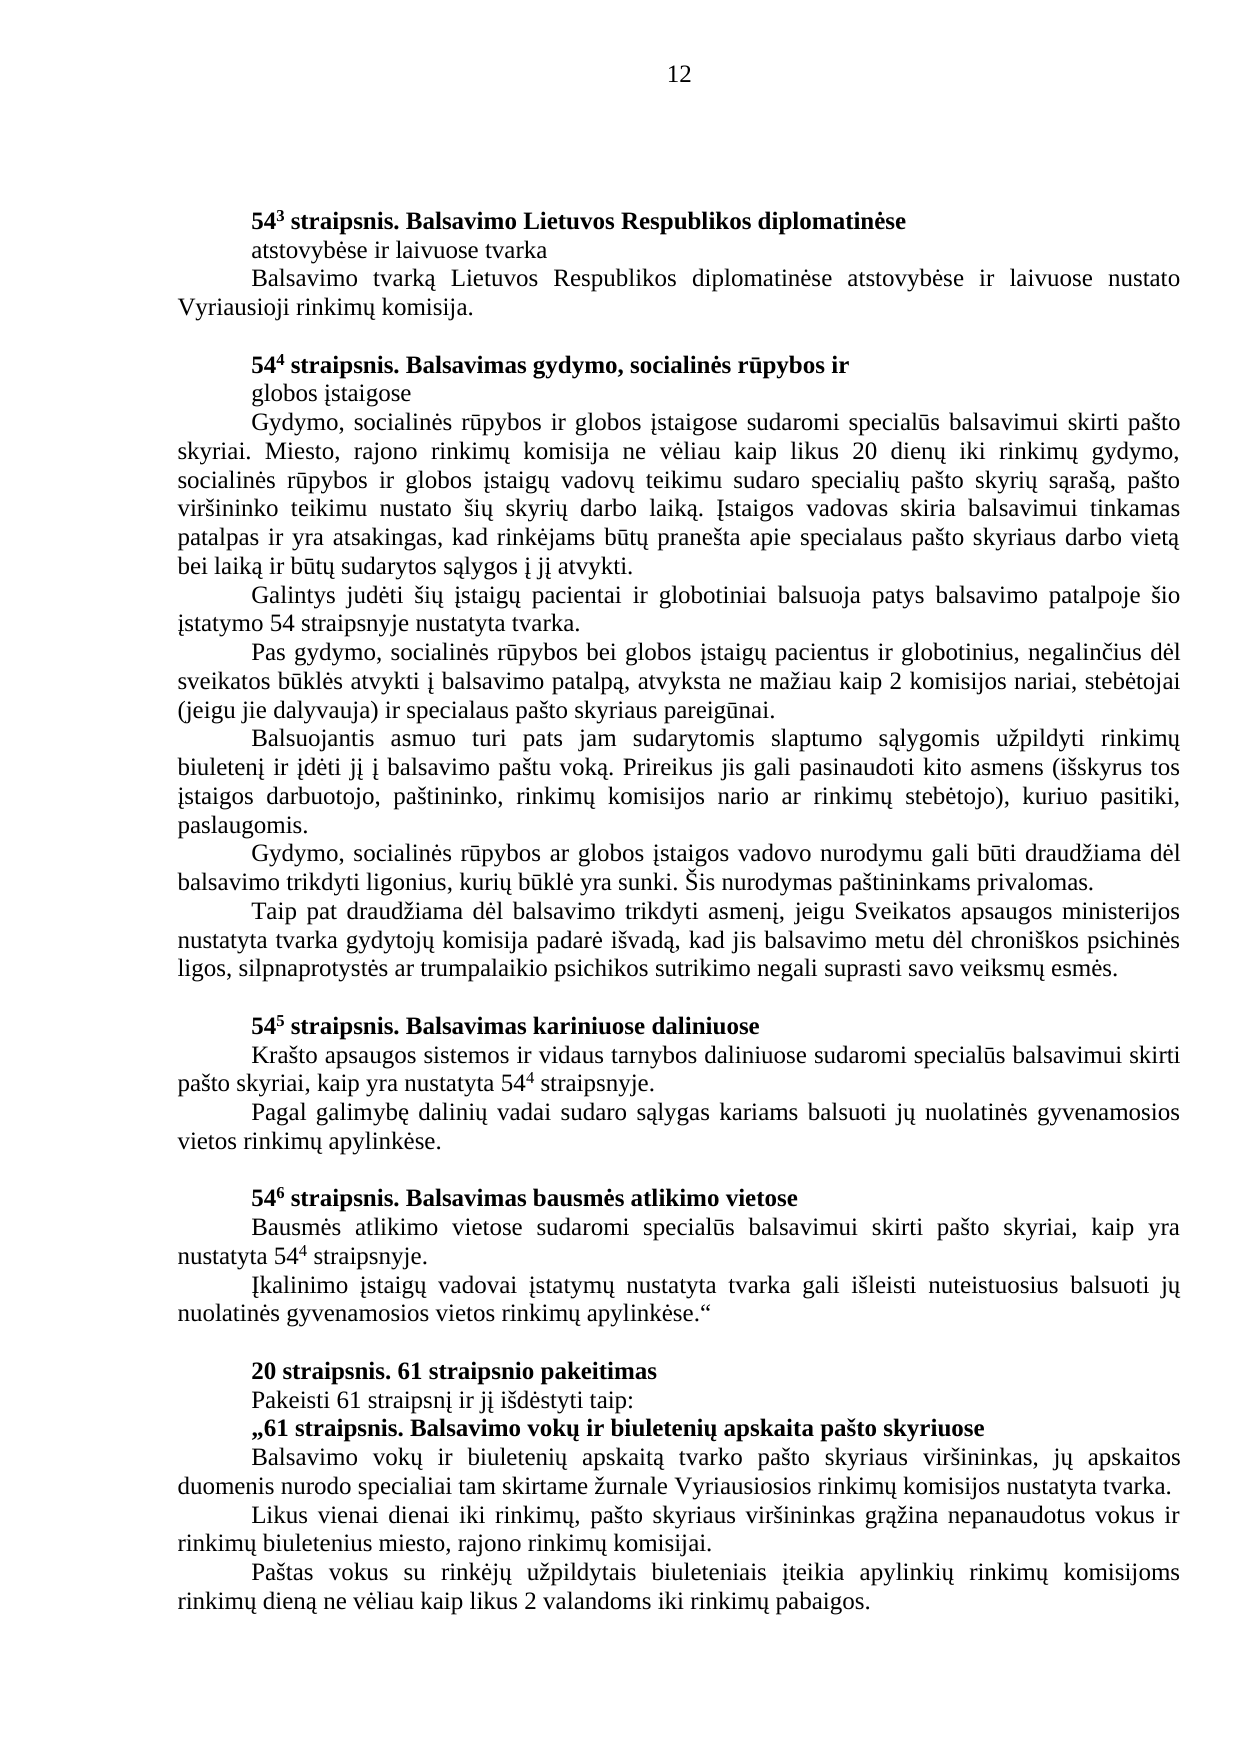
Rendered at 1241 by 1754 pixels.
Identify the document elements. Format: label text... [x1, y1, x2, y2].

text Bausmės atlikimo vietose sudaromi specialūs balsavimui skirti pašto skyriai, kaip yra nustatyta 544 straipsnyje. [177, 1212, 1181, 1270]
text Krašto apsaugos sistemos ir vidaus tarnybos daliniuose sudaromi specialūs balsavimui skirti pašto skyriai, kaip yra nustatyta 544 straipsnyje. [177, 1040, 1181, 1097]
text globos įstaigose [177, 378, 1181, 407]
text Balsavimo vokų ir biuletenių apskaitą tvarko pašto skyriaus viršininkas, jų apskaitos duomenis nurodo specialiai tam skirtame žurnale Vyriausiosios rinkimų komisijos nustatyta tvarka. [177, 1442, 1181, 1500]
text Likus vienai dienai iki rinkimų, pašto skyriaus viršininkas grąžina nepanaudotus vokus ir rinkimų biuletenius miesto, rajono rinkimų komisijai. [177, 1500, 1181, 1557]
text 20 straipsnis. 61 straipsnio pakeitimas [177, 1356, 1181, 1385]
text 546 straipsnis. Balsavimas bausmės atlikimo vietose [177, 1183, 1181, 1212]
text 545 straipsnis. Balsavimas kariniuose daliniuose [177, 1011, 1181, 1040]
text atstovybėse ir laivuose tvarka [177, 235, 1181, 263]
text Pas gydymo, socialinės rūpybos bei globos įstaigų pacientus ir globotinius, negalinčius dėl sveikatos būklės atvykti į balsavimo patalpą, atvyksta ne mažiau kaip 2 komisijos nariai, stebėtojai (jeigu jie dalyvauja) ir specialaus pašto skyriaus pareigūnai. [177, 637, 1181, 723]
text Pakeisti 61 straipsnį ir jį išdėstyti taip: [177, 1385, 1181, 1413]
text Paštas vokus su rinkėjų užpildytais biuleteniais įteikia apylinkių rinkimų komisijoms rinkimų dieną ne vėliau kaip likus 2 valandoms iki rinkimų pabaigos. [177, 1557, 1181, 1615]
text Balsavimo tvarką Lietuvos Respublikos diplomatinėse atstovybėse ir laivuose nustato Vyriausioji rinkimų komisija. [177, 263, 1181, 321]
text Gydymo, socialinės rūpybos ir globos įstaigose sudaromi specialūs balsavimui skirti pašto skyriai. Miesto, rajono rinkimų komisija ne vėliau kaip likus 20 dienų iki rinkimų gydymo, socialinės rūpybos ir globos įstaigų vadovų teikimu sudaro specialių pašto skyrių sąrašą, pašto viršininko teikimu nustato šių skyrių darbo laiką. Įstaigos vadovas skiria balsavimui tinkamas patalpas ir yra atsakingas, kad rinkėjams būtų pranešta apie specialaus pašto skyriaus darbo vietą bei laiką ir būtų sudarytos sąlygos į jį atvykti. [177, 407, 1181, 580]
text Taip pat draudžiama dėl balsavimo trikdyti asmenį, jeigu Sveikatos apsaugos ministerijos nustatyta tvarka gydytojų komisija padarė išvadą, kad jis balsavimo metu dėl chroniškos psichinės ligos, silpnaprotystės ar trumpalaikio psichikos sutrikimo negali suprasti savo veiksmų esmės. [177, 896, 1181, 982]
text 544 straipsnis. Balsavimas gydymo, socialinės rūpybos ir [177, 350, 1181, 378]
text Įkalinimo įstaigų vadovai įstatymų nustatyta tvarka gali išleisti nuteistuosius balsuoti jų nuolatinės gyvenamosios vietos rinkimų apylinkėse.“ [177, 1270, 1181, 1327]
text Gydymo, socialinės rūpybos ar globos įstaigos vadovo nurodymu gali būti draudžiama dėl balsavimo trikdyti ligonius, kurių būklė yra sunki. Šis nurodymas paštininkams privalomas. [177, 838, 1181, 896]
text 543 straipsnis. Balsavimo Lietuvos Respublikos diplomatinėse [177, 206, 1181, 235]
text Balsuojantis asmuo turi pats jam sudarytomis slaptumo sąlygomis užpildyti rinkimų biuletenį ir įdėti jį į balsavimo paštu voką. Prireikus jis gali pasinaudoti kito asmens (išskyrus tos įstaigos darbuotojo, paštininko, rinkimų komisijos nario ar rinkimų stebėtojo), kuriuo pasitiki, paslaugomis. [177, 723, 1181, 838]
text „61 straipsnis. Balsavimo vokų ir biuletenių apskaita pašto skyriuose [177, 1413, 1181, 1442]
text Pagal galimybę dalinių vadai sudaro sąlygas kariams balsuoti jų nuolatinės gyvenamosios vietos rinkimų apylinkėse. [177, 1097, 1181, 1155]
text Galintys judėti šių įstaigų pacientai ir globotiniai balsuoja patys balsavimo patalpoje šio įstatymo 54 straipsnyje nustatyta tvarka. [177, 580, 1181, 637]
